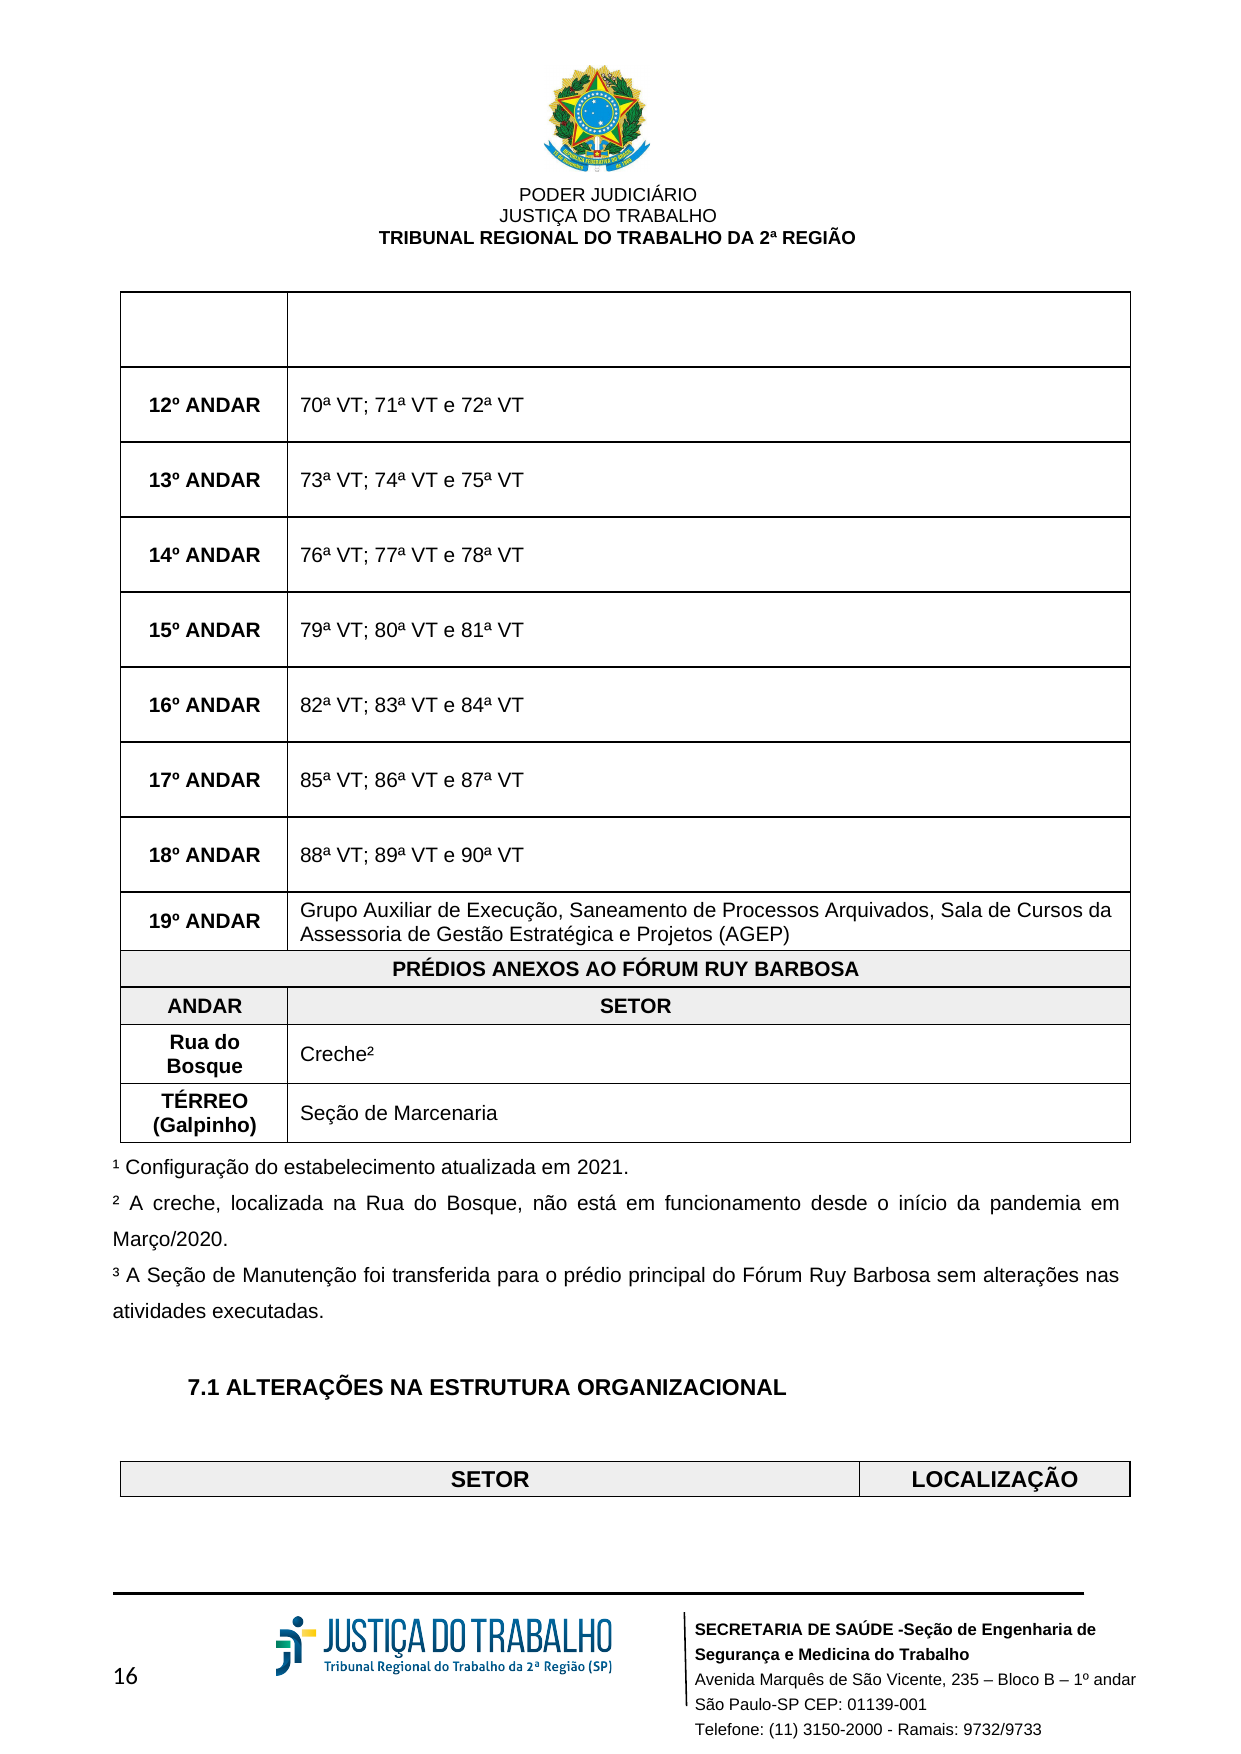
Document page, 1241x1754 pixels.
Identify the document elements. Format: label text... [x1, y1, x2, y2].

subtitle 7.1 ALTERAÇÕES NA ESTRUTURA ORGANIZACIONAL [112, 1374, 1122, 1400]
table_header LOCALIZAÇÃO [860, 1462, 1129, 1496]
table_cell 70ª VT; 71ª VT e 72ª VT [288, 368, 1130, 441]
table_cell [121, 293, 287, 366]
table_cell 18º ANDAR [121, 818, 287, 891]
table_cell 79ª VT; 80ª VT e 81ª VT [288, 593, 1130, 666]
table_cell TÉRREO (Galpinho) [121, 1084, 287, 1142]
table_cell 85ª VT; 86ª VT e 87ª VT [288, 743, 1130, 816]
text ² A creche, localizada na Rua do Bosque, não está em funcionamento desde o início da pandemia em Março/2020. [112, 1191, 1122, 1251]
table_cell SETOR [288, 988, 1130, 1024]
table_cell PRÉDIOS ANEXOS AO FÓRUM RUY BARBOSA [121, 951, 1130, 986]
text ³ A Seção de Manutenção foi transferida para o prédio principal do Fórum Ruy Barbosa sem alterações nas atividades executadas. [112, 1263, 1122, 1322]
table_cell 73ª VT; 74ª VT e 75ª VT [288, 443, 1130, 516]
table_cell Seção de Marcenaria [288, 1084, 1130, 1142]
table_cell 15º ANDAR [121, 593, 287, 666]
table_cell Rua do Bosque [121, 1025, 287, 1083]
table_cell 17º ANDAR [121, 743, 287, 816]
table_cell 82ª VT; 83ª VT e 84ª VT [288, 668, 1130, 741]
table_cell 12º ANDAR [121, 368, 287, 441]
table_cell Creche² [288, 1025, 1130, 1083]
table_cell 16º ANDAR [121, 668, 287, 741]
table_cell 88ª VT; 89ª VT e 90ª VT [288, 818, 1130, 891]
picture [276, 1616, 612, 1676]
picture [543, 65, 650, 172]
table_cell Grupo Auxiliar de Execução, Saneamento de Processos Arquivados, Sala de Cursos da Assessoria de Gestão Estratégica e Projetos (AGEP) [288, 893, 1130, 950]
text ¹ Configuração do estabelecimento atualizada em 2021. [112, 1155, 1122, 1179]
table_header SETOR [121, 1462, 859, 1496]
table_cell [288, 293, 1130, 366]
table_cell ANDAR [121, 988, 287, 1024]
table_cell 19º ANDAR [121, 893, 287, 950]
table_cell 76ª VT; 77ª VT e 78ª VT [288, 518, 1130, 591]
table_cell 13º ANDAR [121, 443, 287, 516]
table_cell 14º ANDAR [121, 518, 287, 591]
